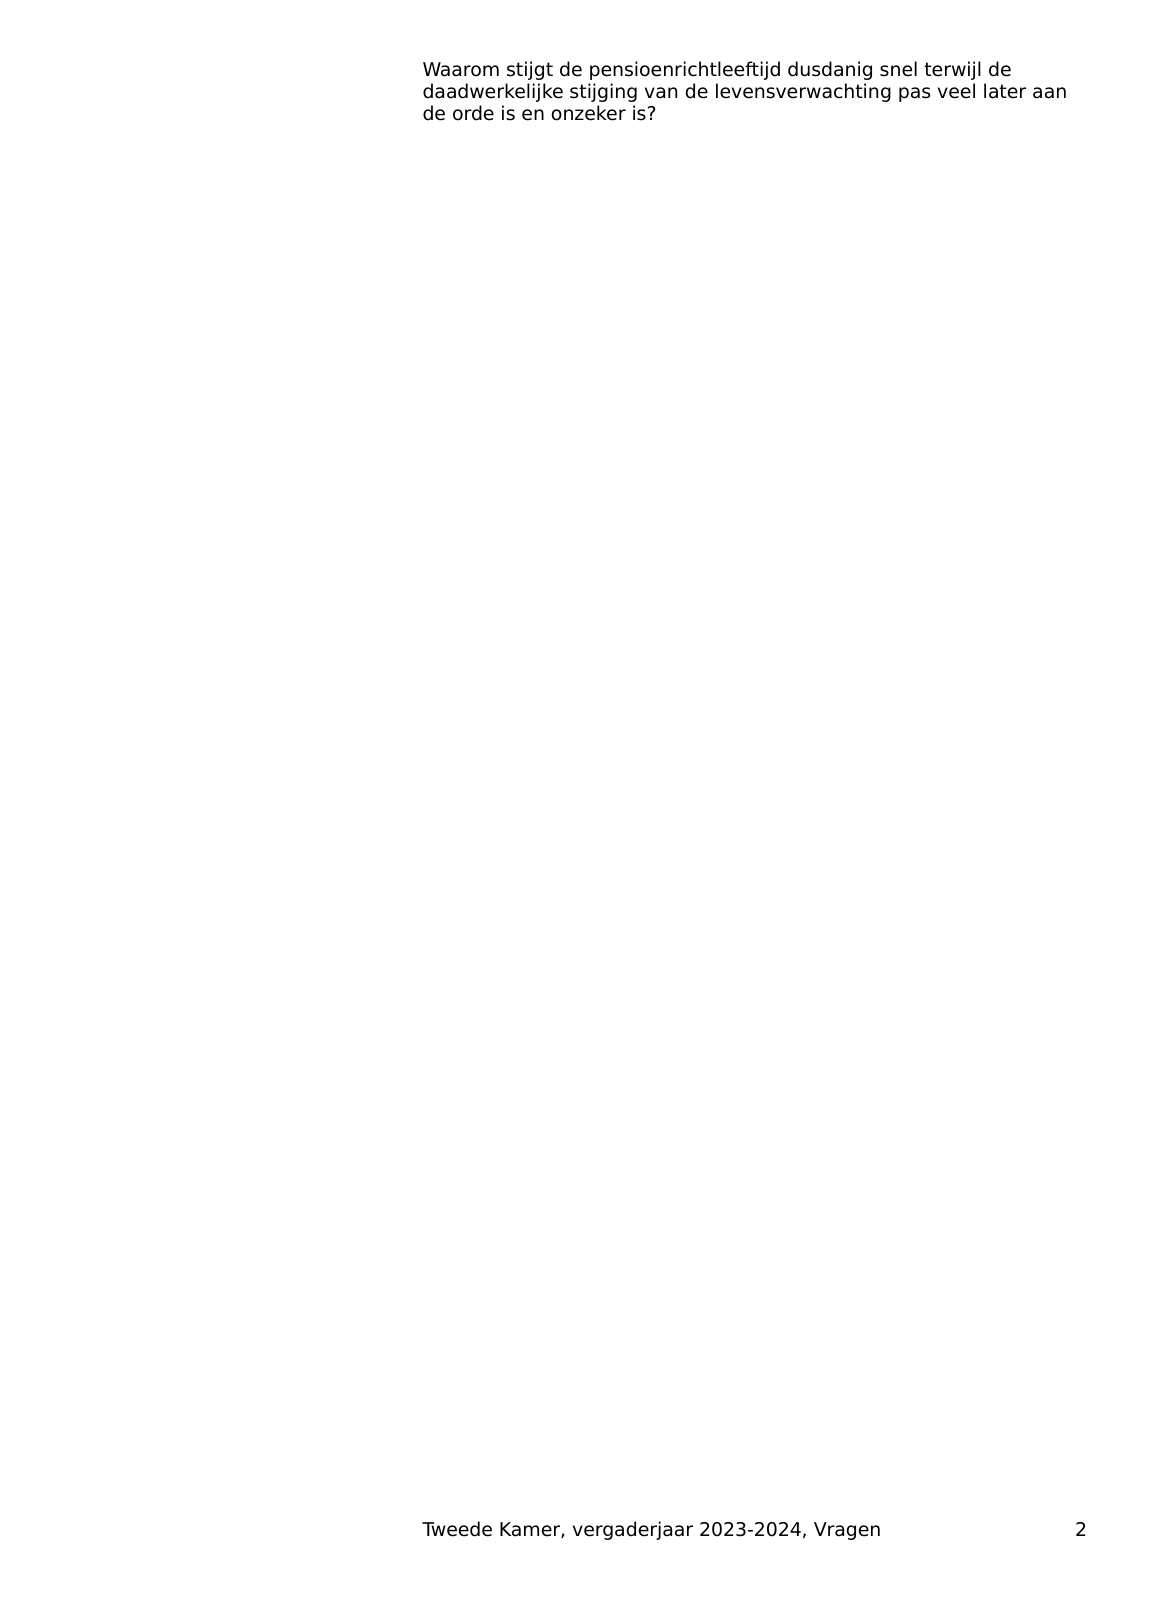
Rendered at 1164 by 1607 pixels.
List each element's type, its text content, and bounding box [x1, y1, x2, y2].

text Waarom stijgt de pensioenrichtleeftijd dusdanig snel terwijl de daadwerkelijke stijging van de levensverwachting pas veel later aan de orde is en onzeker is? [422, 59, 1087, 125]
